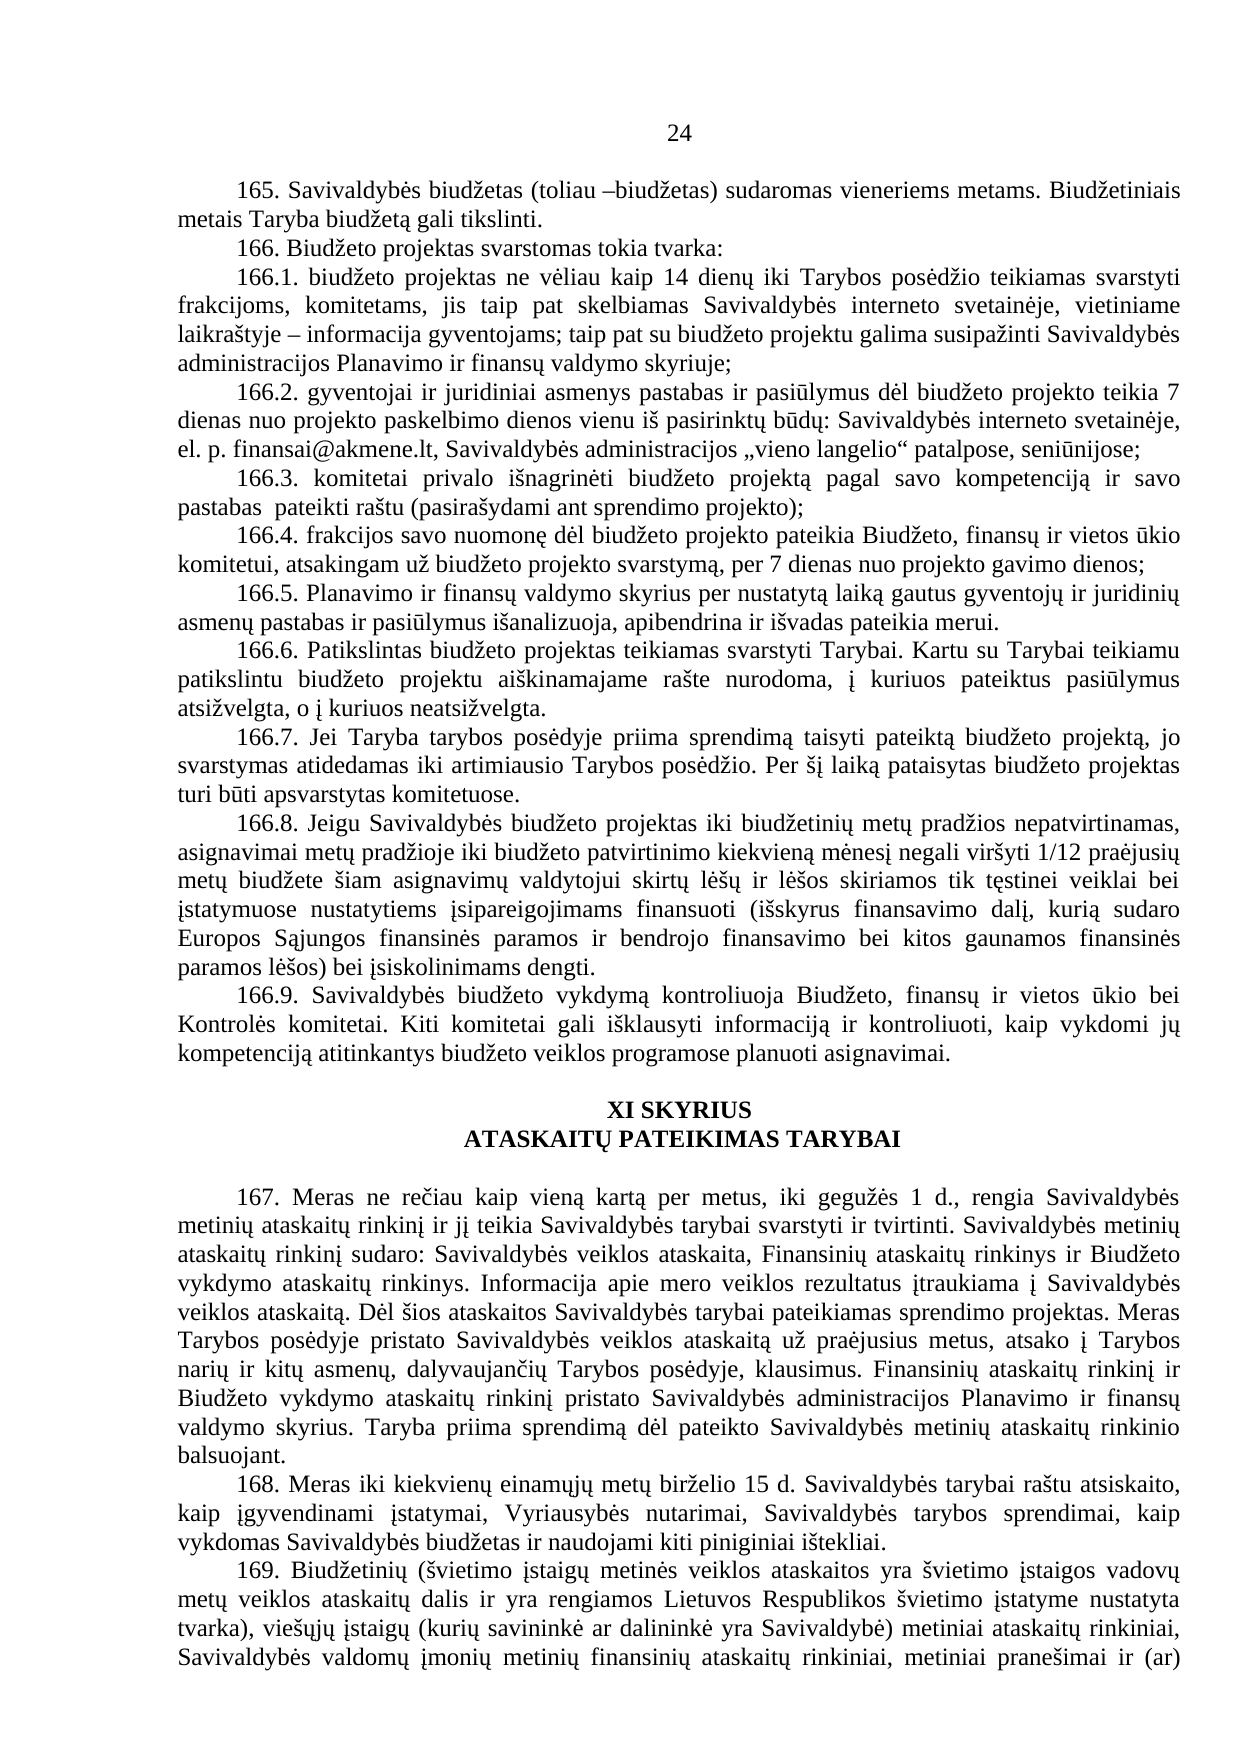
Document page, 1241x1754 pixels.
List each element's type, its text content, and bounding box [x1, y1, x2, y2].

text 166.9. Savivaldybės biudžeto vykdymą kontroliuoja Biudžeto, finansų ir vietos ūkio bei Kontrolės komitetai. Kiti komitetai gali išklausyti informaciją ir kontroliuoti, kaip vykdomi jų kompetenciją atitinkantys biudžeto veiklos programose planuoti asignavimai. [177, 981, 1181, 1067]
text 165. Savivaldybės biudžetas (toliau –biudžetas) sudaromas vieneriems metams. Biudžetiniais metais Taryba biudžetą gali tikslinti. [177, 176, 1181, 233]
text XI SKYRIUS [177, 1096, 1181, 1124]
text 167. Meras ne rečiau kaip vieną kartą per metus, iki gegužės 1 d., rengia Savivaldybės metinių ataskaitų rinkinį ir jį teikia Savivaldybės tarybai svarstyti ir tvirtinti. Savivaldybės metinių ataskaitų rinkinį sudaro: Savivaldybės veiklos ataskaita, Finansinių ataskaitų rinkinys ir Biudžeto vykdymo ataskaitų rinkinys. Informacija apie mero veiklos rezultatus įtraukiama į Savivaldybės veiklos ataskaitą. Dėl šios ataskaitos Savivaldybės tarybai pateikiamas sprendimo projektas. Meras Tarybos posėdyje pristato Savivaldybės veiklos ataskaitą už praėjusius metus, atsako į Tarybos narių ir kitų asmenų, dalyvaujančių Tarybos posėdyje, klausimus. Finansinių ataskaitų rinkinį ir Biudžeto vykdymo ataskaitų rinkinį pristato Savivaldybės administracijos Planavimo ir finansų valdymo skyrius. Taryba priima sprendimą dėl pateikto Savivaldybės metinių ataskaitų rinkinio balsuojant. [177, 1182, 1181, 1469]
text 166. Biudžeto projektas svarstomas tokia tvarka: [177, 233, 1181, 262]
text 166.1. biudžeto projektas ne vėliau kaip 14 dienų iki Tarybos posėdžio teikiamas svarstyti frakcijoms, komitetams, jis taip pat skelbiamas Savivaldybės interneto svetainėje, vietiniame laikraštyje – informacija gyventojams; taip pat su biudžeto projektu galima susipažinti Savivaldybės administracijos Planavimo ir finansų valdymo skyriuje; [177, 262, 1181, 377]
text 166.3. komitetai privalo išnagrinėti biudžeto projektą pagal savo kompetenciją ir savo pastabas pateikti raštu (pasirašydami ant sprendimo projekto); [177, 463, 1181, 521]
text 166.2. gyventojai ir juridiniai asmenys pastabas ir pasiūlymus dėl biudžeto projekto teikia 7 dienas nuo projekto paskelbimo dienos vienu iš pasirinktų būdų: Savivaldybės interneto svetainėje, el. p. finansai@akmene.lt, Savivaldybės administracijos „vieno langelio“ patalpose, seniūnijose; [177, 377, 1181, 463]
text 166.6. Patikslintas biudžeto projektas teikiamas svarstyti Tarybai. Kartu su Tarybai teikiamu patikslintu biudžeto projektu aiškinamajame rašte nurodoma, į kuriuos pateiktus pasiūlymus atsižvelgta, o į kuriuos neatsižvelgta. [177, 636, 1181, 722]
text 168. Meras iki kiekvienų einamųjų metų birželio 15 d. Savivaldybės tarybai raštu atsiskaito, kaip įgyvendinami įstatymai, Vyriausybės nutarimai, Savivaldybės tarybos sprendimai, kaip vykdomas Savivaldybės biudžetas ir naudojami kiti piniginiai ištekliai. [177, 1469, 1181, 1556]
text 166.4. frakcijos savo nuomonę dėl biudžeto projekto pateikia Biudžeto, finansų ir vietos ūkio komitetui, atsakingam už biudžeto projekto svarstymą, per 7 dienas nuo projekto gavimo dienos; [177, 521, 1181, 578]
text 166.5. Planavimo ir finansų valdymo skyrius per nustatytą laiką gautus gyventojų ir juridinių asmenų pastabas ir pasiūlymus išanalizuoja, apibendrina ir išvadas pateikia merui. [177, 578, 1181, 636]
text 166.8. Jeigu Savivaldybės biudžeto projektas iki biudžetinių metų pradžios nepatvirtinamas, asignavimai metų pradžioje iki biudžeto patvirtinimo kiekvieną mėnesį negali viršyti 1/12 praėjusių metų biudžete šiam asignavimų valdytojui skirtų lėšų ir lėšos skiriamos tik tęstinei veiklai bei įstatymuose nustatytiems įsipareigojimams finansuoti (išskyrus finansavimo dalį, kurią sudaro Europos Sąjungos finansinės paramos ir bendrojo finansavimo bei kitos gaunamos finansinės paramos lėšos) bei įsiskolinimams dengti. [177, 808, 1181, 981]
text 166.7. Jei Taryba tarybos posėdyje priima sprendimą taisyti pateiktą biudžeto projektą, jo svarstymas atidedamas iki artimiausio Tarybos posėdžio. Per šį laiką pataisytas biudžeto projektas turi būti apsvarstytas komitetuose. [177, 722, 1181, 808]
text 169. Biudžetinių (švietimo įstaigų metinės veiklos ataskaitos yra švietimo įstaigos vadovų metų veiklos ataskaitų dalis ir yra rengiamos Lietuvos Respublikos švietimo įstatyme nustatyta tvarka), viešųjų įstaigų (kurių savininkė ar dalininkė yra Savivaldybė) metiniai ataskaitų rinkiniai, Savivaldybės valdomų įmonių metinių finansinių ataskaitų rinkiniai, metiniai pranešimai ir (ar) [177, 1556, 1181, 1671]
text ATASKAITŲ PATEIKIMAS TARYBAI [177, 1124, 1181, 1153]
